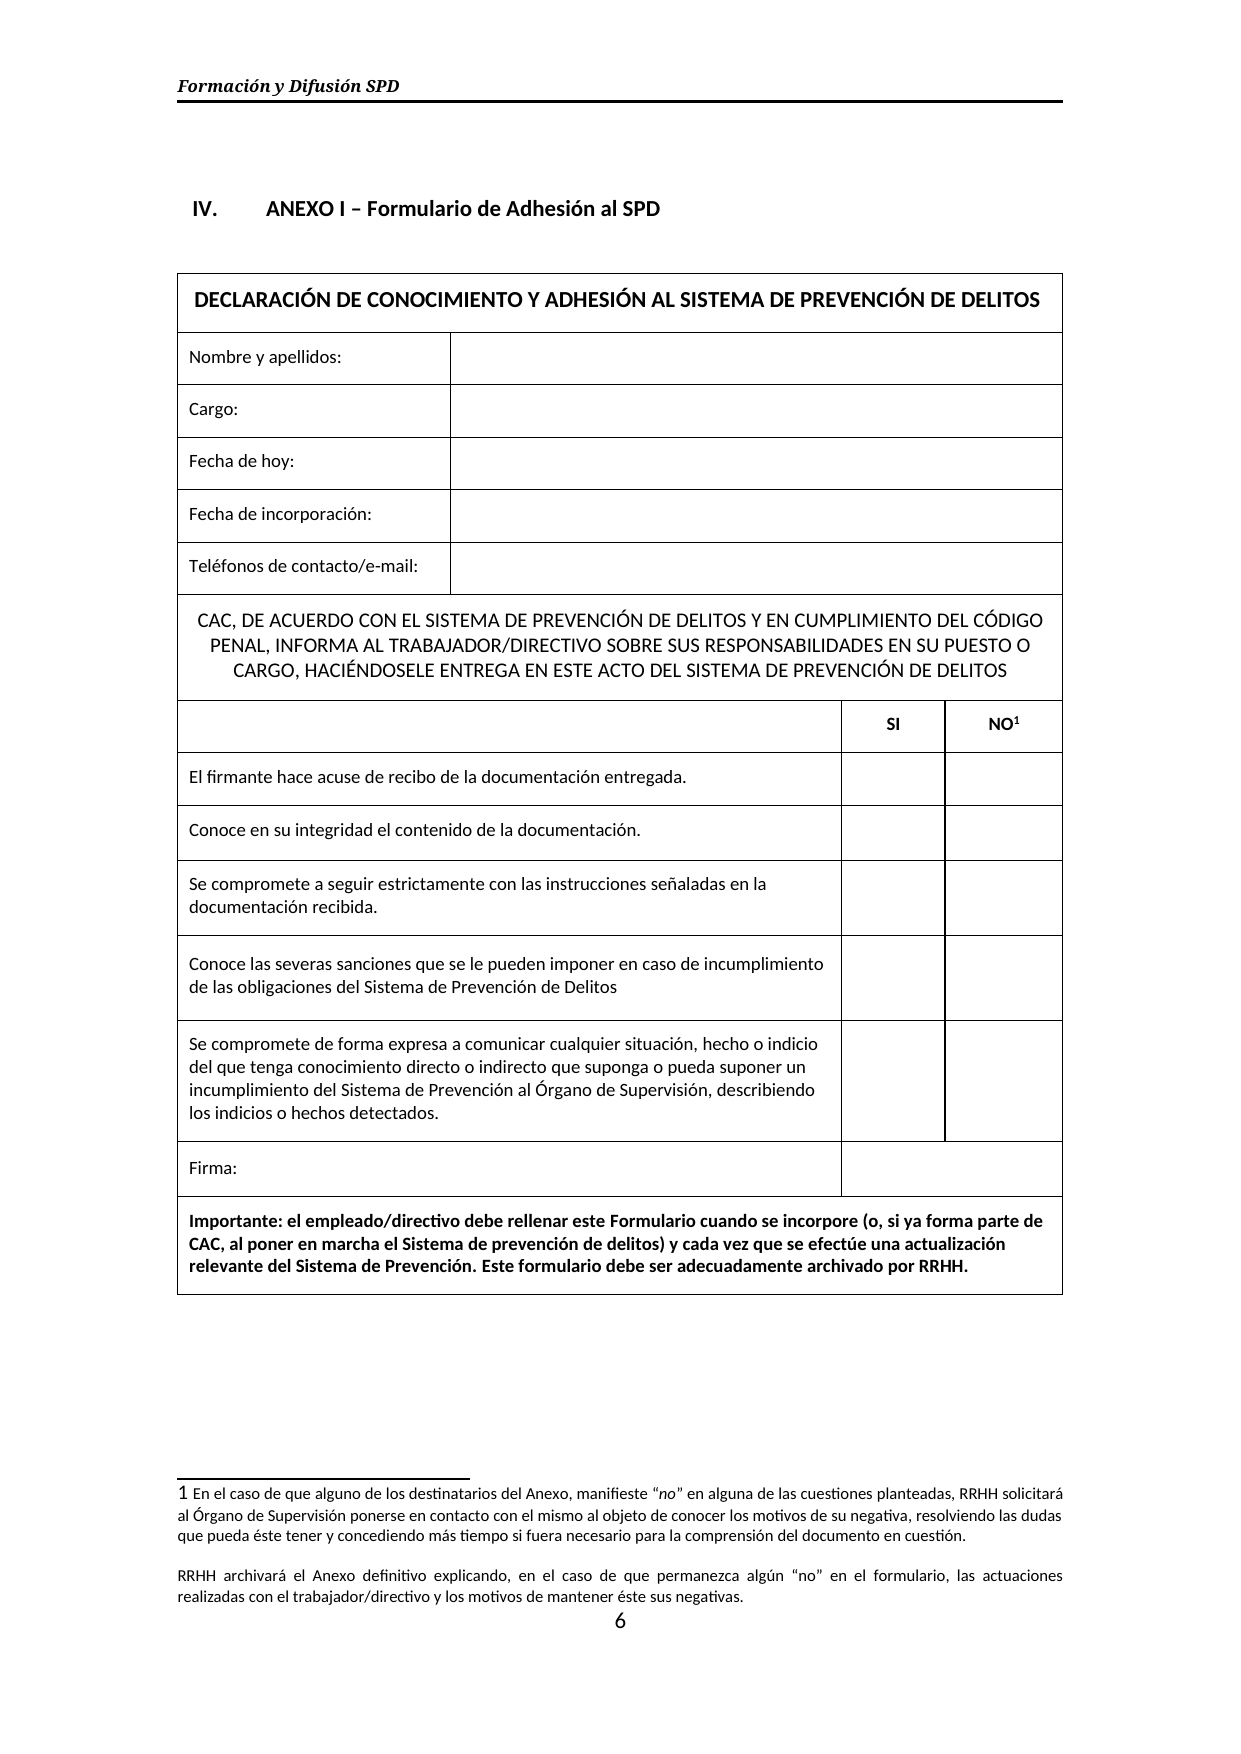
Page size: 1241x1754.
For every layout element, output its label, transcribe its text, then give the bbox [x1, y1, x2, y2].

table_cell Fecha de incorporación: [178, 490, 450, 542]
table_cell [451, 490, 1062, 542]
table_cell Fecha de hoy: [178, 438, 450, 489]
table_cell Nombre y apellidos: [178, 333, 450, 384]
table_cell [946, 806, 1062, 859]
table_cell CAC, DE ACUERDO CON EL SISTEMA DE PREVENCIÓN DE DELITOS Y EN CUMPLIMIENTO DEL CÓDIGO PENAL, INFORMA AL TRABAJADOR/DIRECTIVO SOBRE SUS RESPONSABILIDADES EN SU PUESTO O CARGO, HACIÉNDOSELE ENTREGA EN ESTE ACTO DEL SISTEMA DE PREVENCIÓN DE DELITOS [178, 595, 1062, 700]
table_cell Importante: el empleado/directivo debe rellenar este Formulario cuando se incorpore (o, si ya forma parte de CAC, al poner en marcha el Sistema de prevención de delitos) y cada vez que se efectúe una actualización relevante del Sistema de Prevención. Este formulario debe ser adecuadamente archivado por RRHH. [178, 1197, 1062, 1294]
table_cell [178, 701, 841, 752]
table_cell [842, 806, 944, 859]
table_cell [946, 1021, 1062, 1141]
table_cell Conoce las severas sanciones que se le pueden imponer en caso de incumplimiento de las obligaciones del Sistema de Prevención de Delitos [178, 936, 841, 1019]
subtitle ANEXO I – Formulario de Adhesión al SPD [192, 194, 1063, 222]
table_cell Cargo: [178, 385, 450, 437]
table_cell Firma: [178, 1142, 841, 1196]
table_cell [451, 333, 1062, 384]
table_cell [451, 438, 1062, 489]
table_cell Conoce en su integridad el contenido de la documentación. [178, 806, 841, 859]
table_cell [946, 936, 1062, 1019]
table_cell Se compromete de forma expresa a comunicar cualquier situación, hecho o indicio del que tenga conocimiento directo o indirecto que suponga o pueda suponer un incumplimiento del Sistema de Prevención al Órgano de Supervisión, describiendo los indicios o hechos detectados. [178, 1021, 841, 1141]
table_cell [842, 861, 944, 935]
table_cell Se compromete a seguir estrictamente con las instrucciones señaladas en la documentación recibida. [178, 861, 841, 935]
table_header DECLARACIÓN DE CONOCIMIENTO Y ADHESIÓN AL SISTEMA DE PREVENCIÓN DE DELITOS [178, 274, 1062, 332]
table_cell [842, 936, 944, 1019]
table_cell [842, 753, 944, 804]
table_cell NO [946, 701, 1062, 752]
table_cell Teléfonos de contacto/e-mail: [178, 543, 450, 594]
table_cell [451, 543, 1062, 594]
table_cell SI [842, 701, 944, 752]
table_cell [451, 385, 1062, 437]
table_cell [946, 753, 1062, 804]
table_cell [842, 1021, 944, 1141]
table_cell [946, 861, 1062, 935]
table_cell [842, 1142, 1062, 1196]
table_cell El firmante hace acuse de recibo de la documentación entregada. [178, 753, 841, 804]
